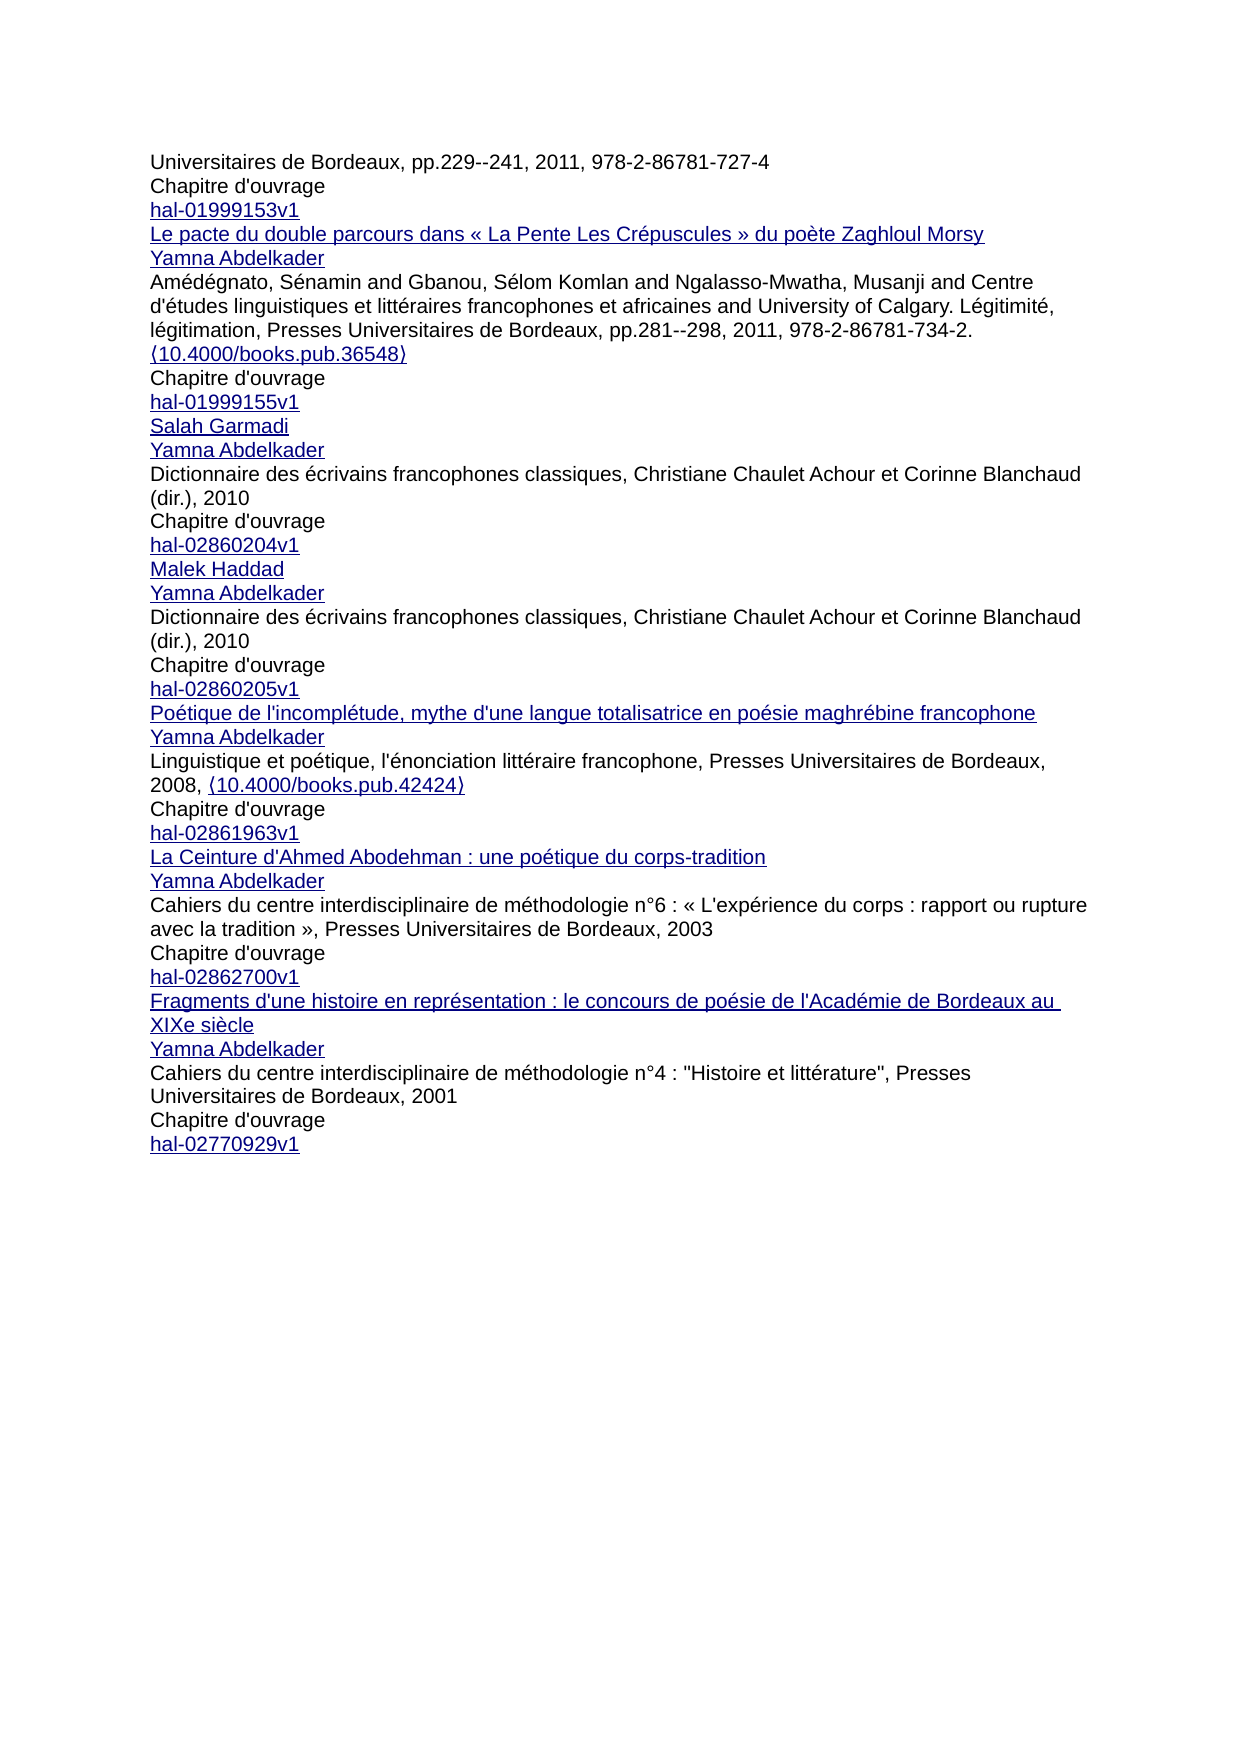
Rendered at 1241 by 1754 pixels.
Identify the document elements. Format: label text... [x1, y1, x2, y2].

table_cell Poétique de l'incomplétude, mythe d'une langue totalisatrice en poésie maghrébine francophone Yamna Abdelkader Linguistique et poétique, l'énonciation littéraire francophone, Presses Universitaires de Bordeaux, 2008, ⟨10.4000/books.pub.42424⟩ Chapitre d'ouvrage hal-02861963v1 [150, 701, 1090, 845]
table_cell Malek Haddad Yamna Abdelkader Dictionnaire des écrivains francophones classiques, Christiane Chaulet Achour et Corinne Blanchaud (dir.), 2010 Chapitre d'ouvrage hal-02860205v1 [150, 557, 1090, 701]
table_cell Salah Garmadi Yamna Abdelkader Dictionnaire des écrivains francophones classiques, Christiane Chaulet Achour et Corinne Blanchaud (dir.), 2010 Chapitre d'ouvrage hal-02860204v1 [150, 414, 1090, 557]
table_cell La Ceinture d'Ahmed Abodehman : une poétique du corps-tradition Yamna Abdelkader Cahiers du centre interdisciplinaire de méthodologie n°6 : « L'expérience du corps : rapport ou rupture avec la tradition », Presses Universitaires de Bordeaux, 2003 Chapitre d'ouvrage hal-02862700v1 [150, 845, 1090, 988]
table_cell Fragments d'une histoire en représentation : le concours de poésie de l'Académie de Bordeaux au XIXe siècle Yamna Abdelkader Cahiers du centre interdisciplinaire de méthodologie n°4 : "Histoire et littérature", Presses Universitaires de Bordeaux, 2001 Chapitre d'ouvrage hal-02770929v1 [150, 989, 1090, 1156]
table_cell Des ateliers d’écriture avec les publics de proximité autour des « Festins de l’exil » de Malek Alloula Yamna Abdelkader Villate, Pascale and Vosgin, Jean-Pierre and Journée profession : bibliothécaire and Institut universitaire de technologie Michel de Montaigne Filière Bibliothèque-médiathèque and Centre de recherches sur le livre, la littérature and Université Michel de Montaigne-Bordeaux III. Centre de formation d'apprentis Métiers du livre. Le rôle social des bibliothèques dans la ville, Presses Universitaires de Bordeaux, pp.229--241, 2011, 978-2-86781-727-4 Chapitre d'ouvrage hal-01999153v1 [150, 150, 1090, 222]
table_cell Le pacte du double parcours dans « La Pente Les Crépuscules » du poète Zaghloul Morsy Yamna Abdelkader Amédégnato, Sénamin and Gbanou, Sélom Komlan and Ngalasso-Mwatha, Musanji and Centre d'études linguistiques et littéraires francophones et africaines and University of Calgary. Légitimité, légitimation, Presses Universitaires de Bordeaux, pp.281--298, 2011, 978-2-86781-734-2. ⟨10.4000/books.pub.36548⟩ Chapitre d'ouvrage hal-01999155v1 [150, 222, 1090, 413]
